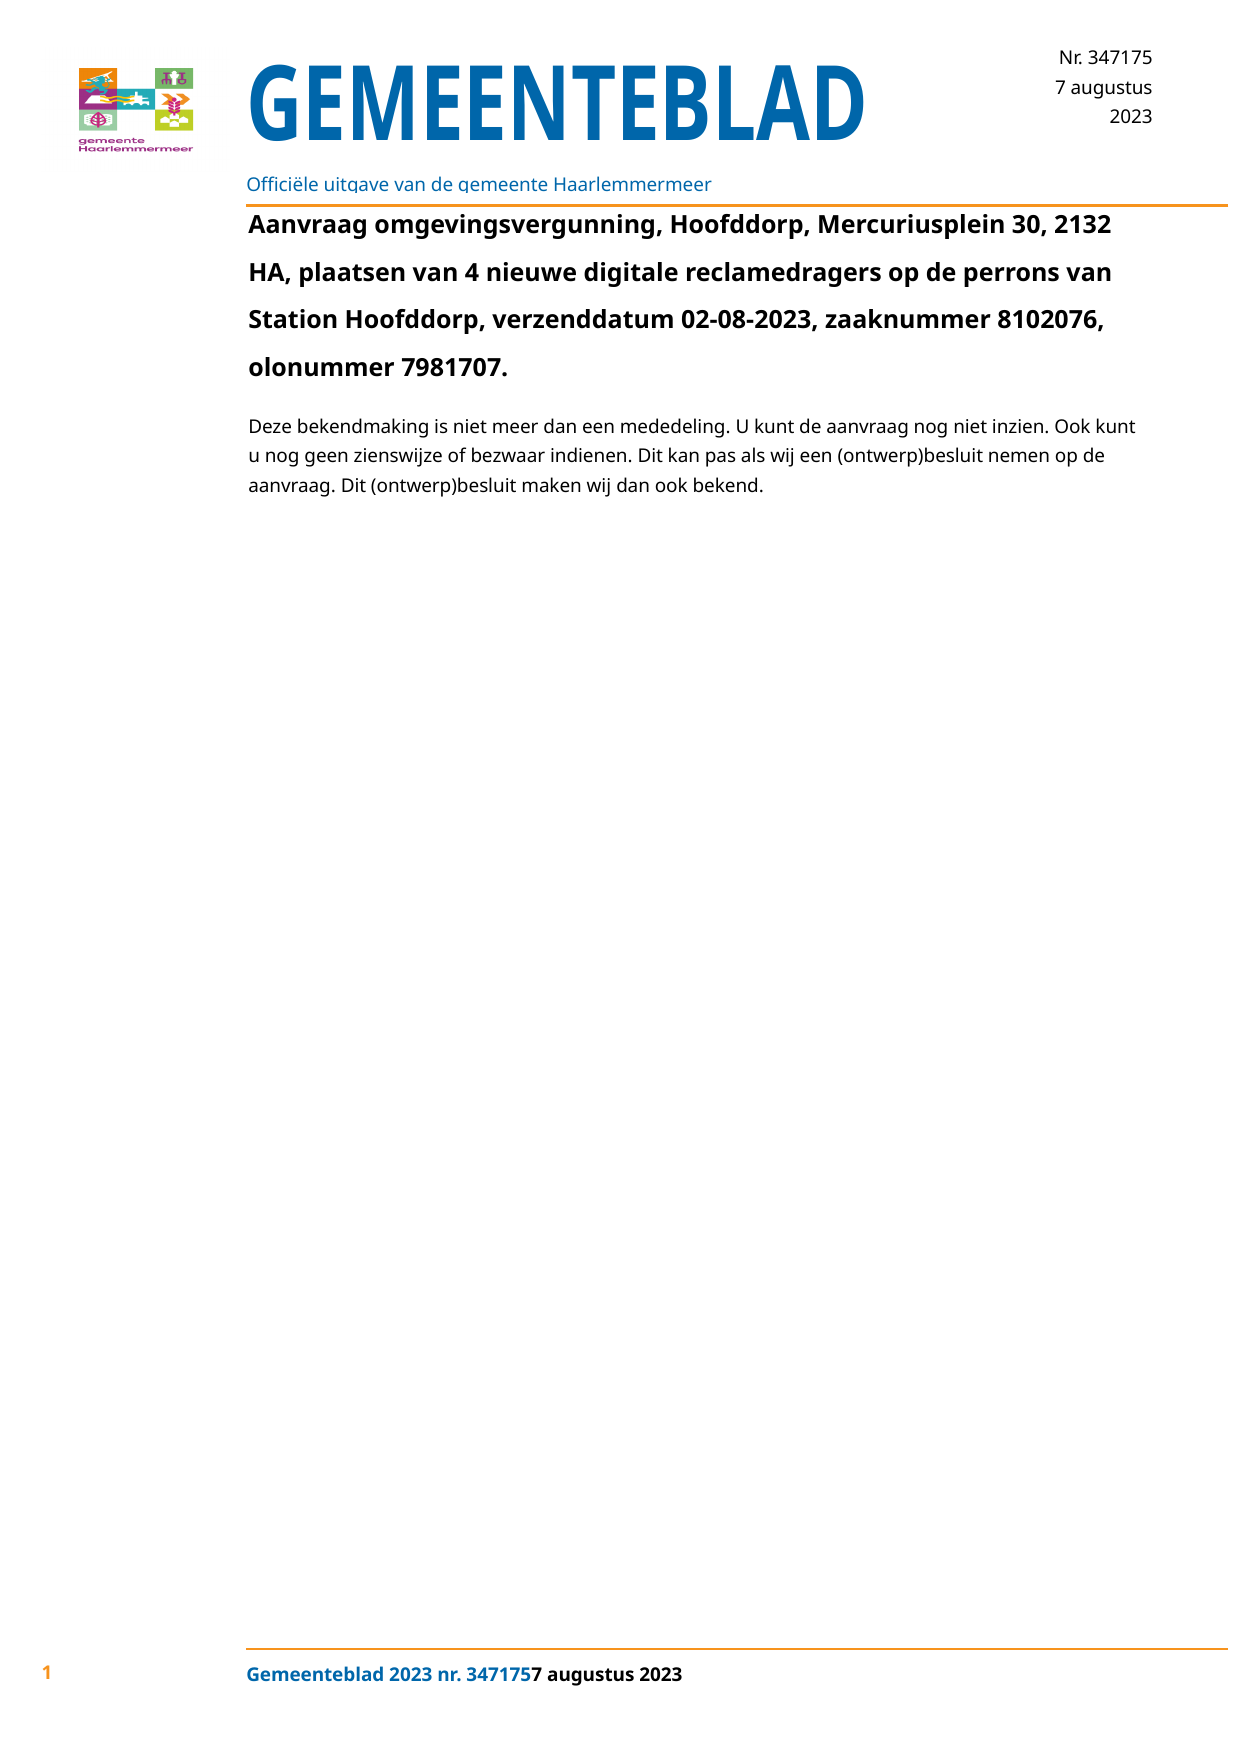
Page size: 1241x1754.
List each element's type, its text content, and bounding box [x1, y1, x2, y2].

picture [41, 47, 231, 172]
text Deze bekendmaking is niet meer dan een mededeling. U kunt de aanvraag nog niet inzien. Ook kunt u nog geen zienswijze of bezwaar indienen. Dit kan pas als wij een (ontwerp)besluit nemen op de aanvraag. Dit (ontwerp)besluit maken wij dan ook bekend. [248, 413, 1152, 498]
text Aanvraag omgevingsvergunning, Hoofddorp, Mercuriusplein 30, 2132 HA, plaatsen van 4 nieuwe digitale reclamedragers op de perrons van Station Hoofddorp, verzenddatum 02-08-2023, zaaknummer 8102076, olonummer 7981707. [248, 207, 1152, 384]
